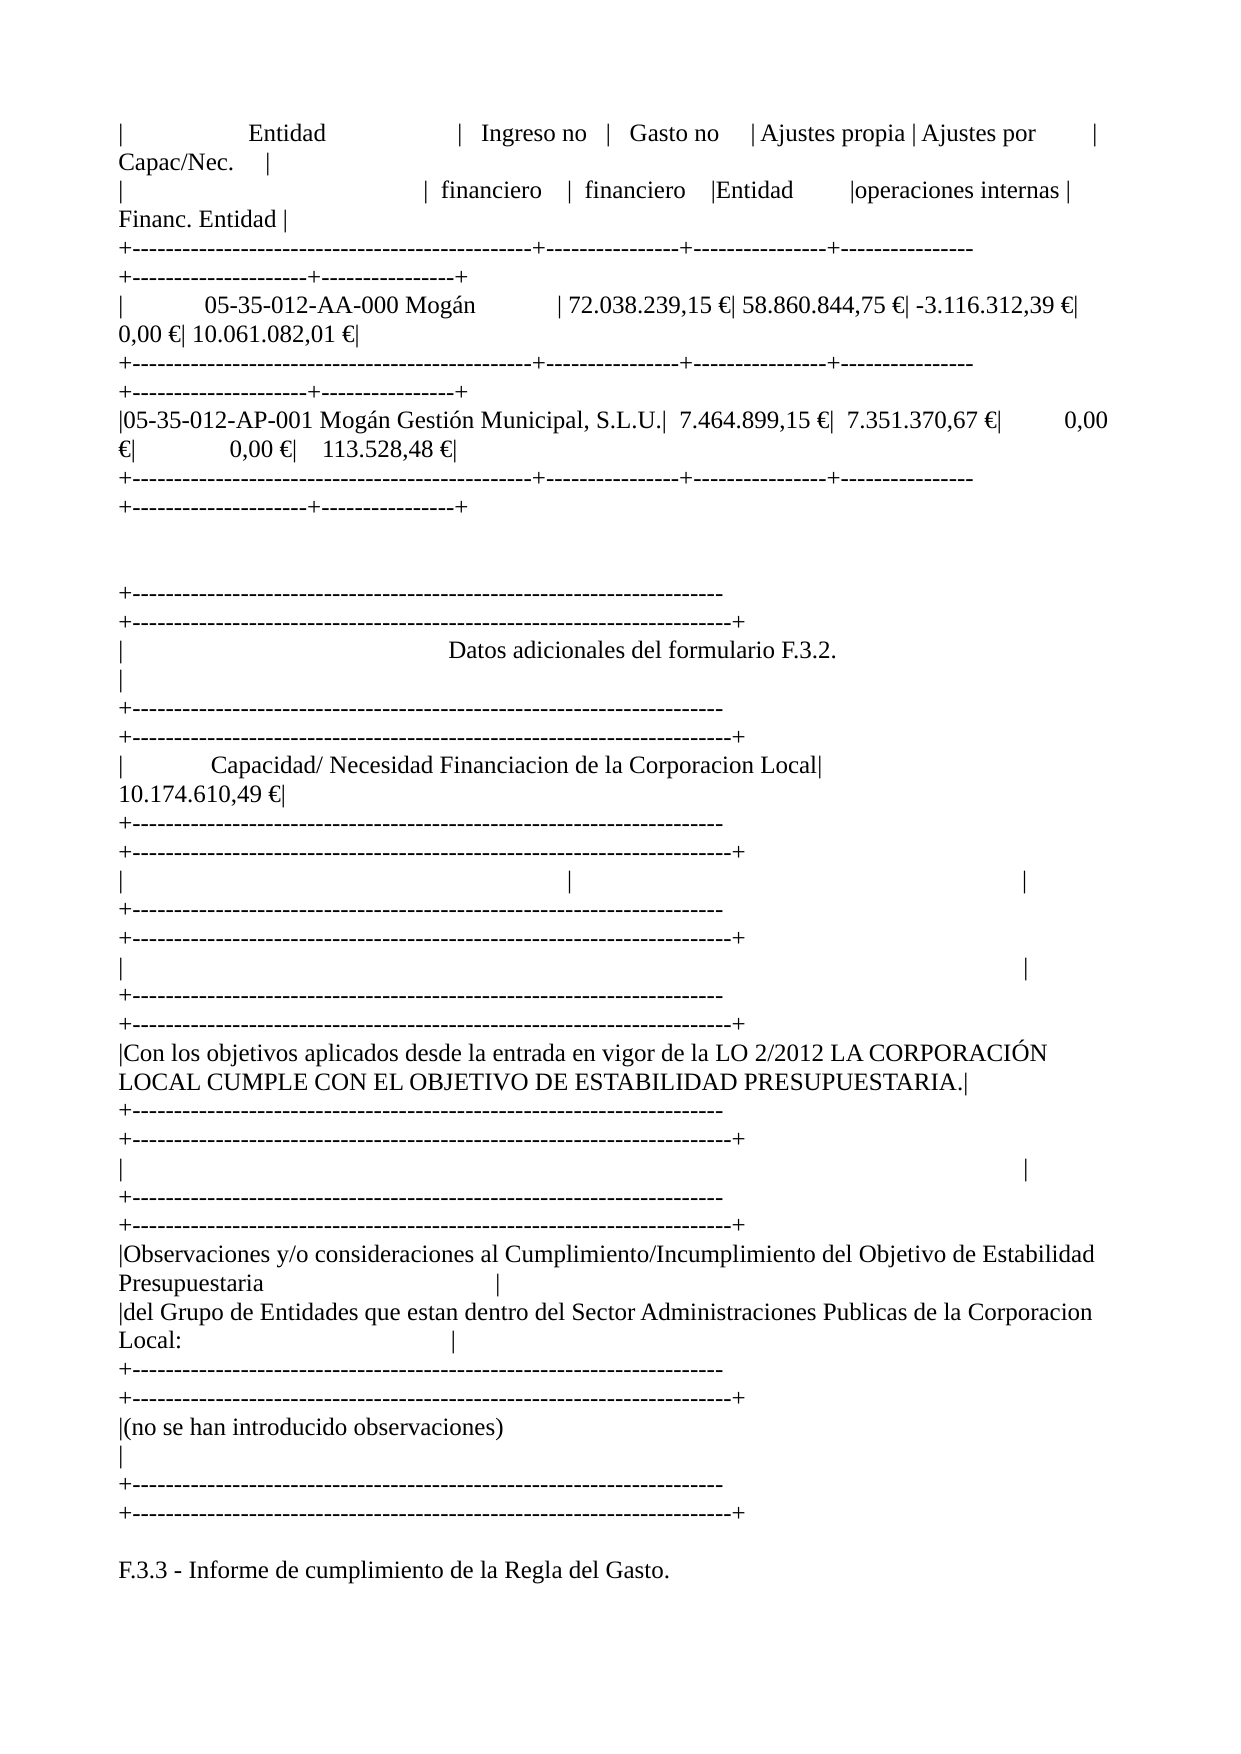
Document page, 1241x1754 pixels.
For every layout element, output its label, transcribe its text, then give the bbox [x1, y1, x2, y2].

text |05-35-012-AP-001 Mogán Gestión Municipal, S.L.U.| 7.464.899,15 €| 7.351.370,67 €| 0,00 €| 0,00 €| 113.528,48 €| [118, 406, 1122, 463]
text | 05-35-012-AA-000 Mogán | 72.038.239,15 €| 58.860.844,75 €| -3.116.312,39 €| 0,00 €| 10.061.082,01 €| [118, 291, 1122, 348]
text |Observaciones y/o consideraciones al Cumplimiento/Incumplimiento del Objetivo de Estabilidad Presupuestaria | [118, 1239, 1122, 1297]
text |(no se han introducido observaciones) | [118, 1412, 1122, 1469]
text +------------------------------------------------+----------------+----------------+----------------+---------------------+----------------+ [118, 348, 1122, 406]
text +-----------------------------------------------------------------------+------------------------------------------------------------------------+ [118, 808, 1122, 866]
text |del Grupo de Entidades que estan dentro del Sector Administraciones Publicas de la Corporacion Local: | [118, 1297, 1122, 1354]
text +------------------------------------------------+----------------+----------------+----------------+---------------------+----------------+ [118, 463, 1122, 521]
text +-----------------------------------------------------------------------+------------------------------------------------------------------------+ [118, 693, 1122, 751]
text | Entidad | Ingreso no | Gasto no | Ajustes propia | Ajustes por | Capac/Nec. | [118, 118, 1122, 176]
text F.3.3 - Informe de cumplimiento de la Regla del Gasto. [118, 1556, 1122, 1584]
text +-----------------------------------------------------------------------+------------------------------------------------------------------------+ [118, 1096, 1122, 1153]
text | Capacidad/ Necesidad Financiacion de la Corporacion Local| 10.174.610,49 €| [118, 751, 1122, 808]
text +-----------------------------------------------------------------------+------------------------------------------------------------------------+ [118, 1469, 1122, 1527]
text | | financiero | financiero |Entidad |operaciones internas |Financ. Entidad | [118, 176, 1122, 233]
text | | [118, 952, 1122, 981]
text +-----------------------------------------------------------------------+------------------------------------------------------------------------+ [118, 894, 1122, 952]
text +-----------------------------------------------------------------------+------------------------------------------------------------------------+ [118, 1354, 1122, 1412]
text | | [118, 1153, 1122, 1182]
text +-----------------------------------------------------------------------+------------------------------------------------------------------------+ [118, 981, 1122, 1038]
text +-----------------------------------------------------------------------+------------------------------------------------------------------------+ [118, 578, 1122, 636]
text |Con los objetivos aplicados desde la entrada en vigor de la LO 2/2012 LA CORPORACIÓN LOCAL CUMPLE CON EL OBJETIVO DE ESTABILIDAD PRESUPUESTARIA.| [118, 1038, 1122, 1096]
text | Datos adicionales del formulario F.3.2. | [118, 636, 1122, 693]
text +-----------------------------------------------------------------------+------------------------------------------------------------------------+ [118, 1182, 1122, 1239]
text +------------------------------------------------+----------------+----------------+----------------+---------------------+----------------+ [118, 233, 1122, 291]
text | | | [118, 866, 1122, 894]
